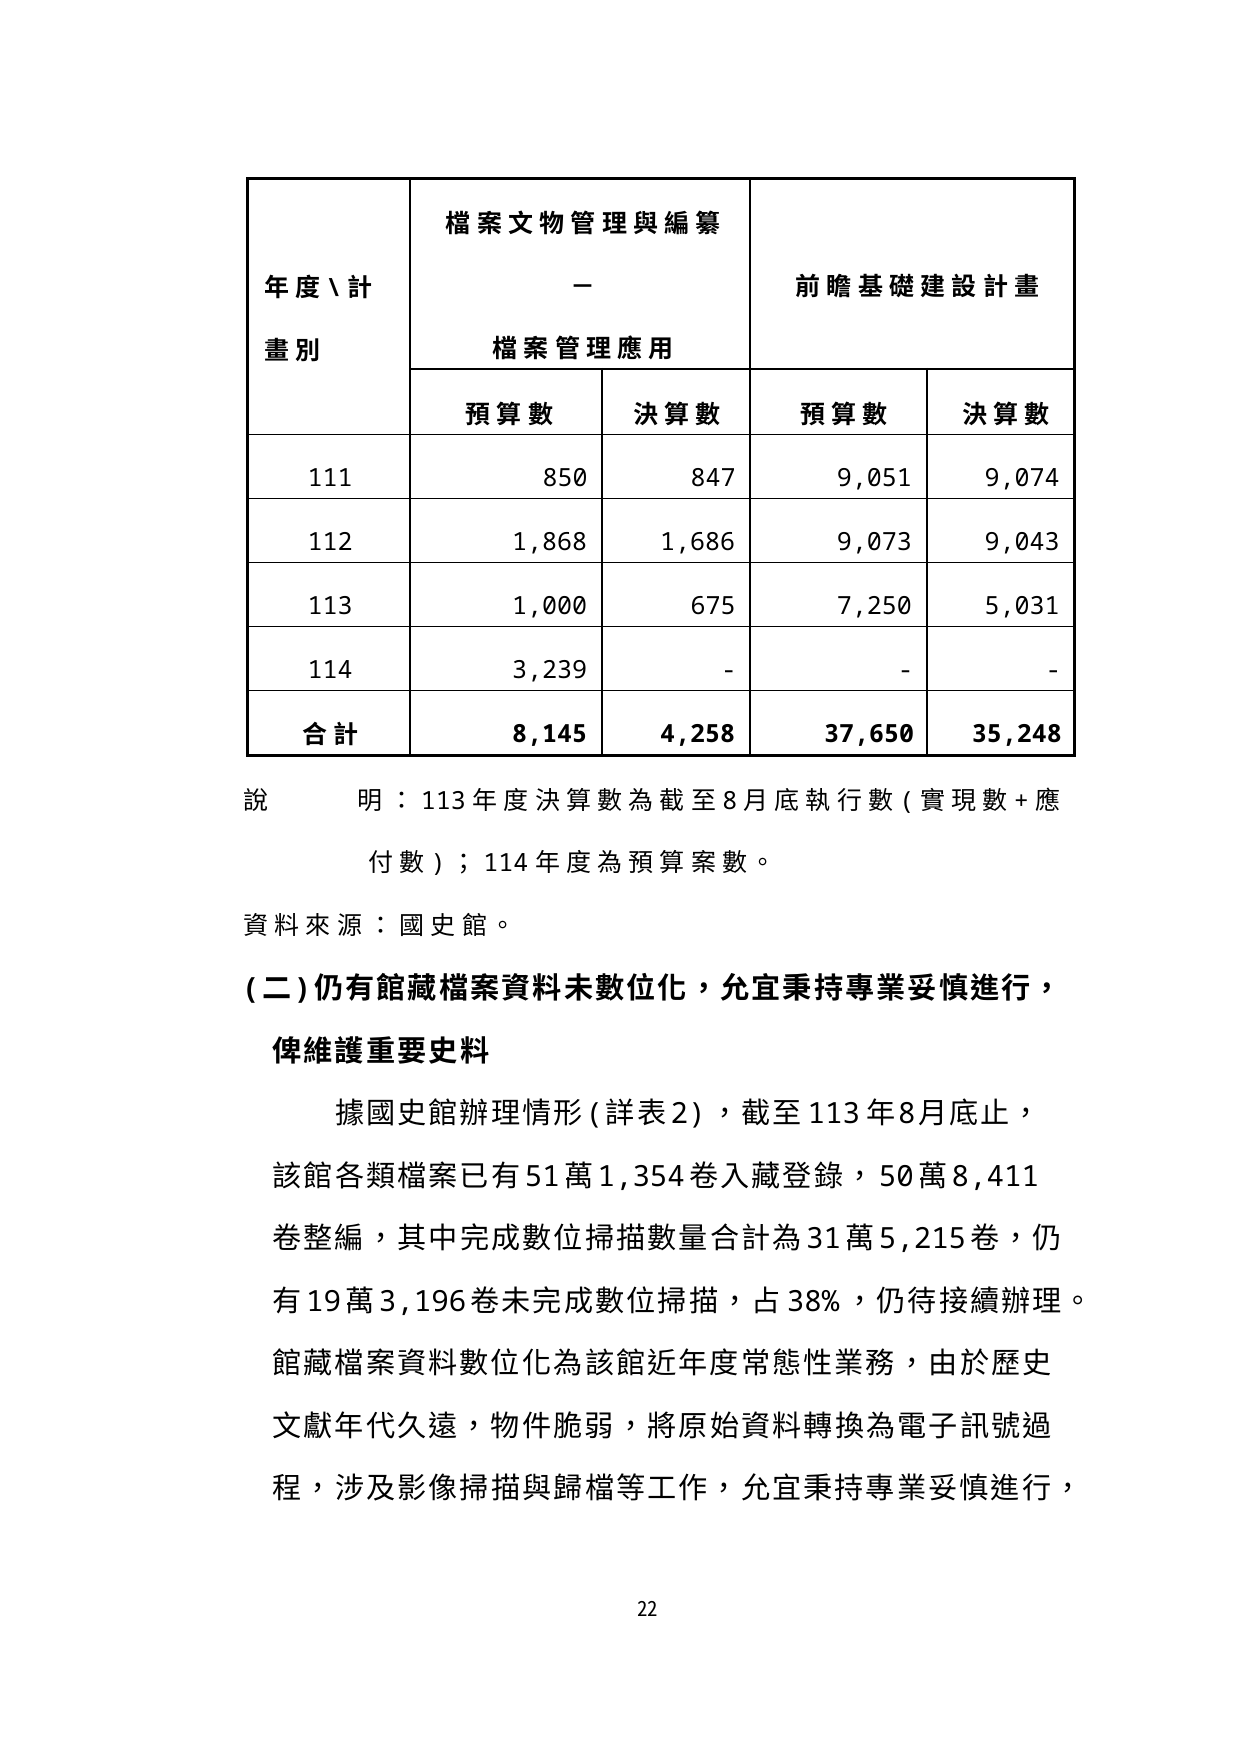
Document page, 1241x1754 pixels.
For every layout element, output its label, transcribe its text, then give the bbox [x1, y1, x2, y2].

table_cell 35,248 [928, 691, 1073, 754]
table_cell 9,043 [928, 499, 1073, 562]
text (二)仍有館藏檔案資料未數位化，允宜秉持專業妥慎進行，俾維護重要史料 [236, 944, 1063, 1069]
table_header 前瞻基礎建設計畫 [751, 180, 1073, 368]
table_cell 5,031 [928, 563, 1073, 626]
text 說 明：113年度決算數為截至8月底執行數(實現數+應付數)；114年度為預算案數。 [236, 757, 1063, 882]
table_cell 675 [603, 563, 749, 626]
table_cell 111 [249, 435, 409, 497]
table_cell 114 [249, 627, 409, 690]
table_cell 預算數 [751, 370, 926, 433]
table_cell 合計 [249, 691, 409, 754]
table_cell 3,239 [411, 627, 601, 690]
table_cell 9,074 [928, 435, 1073, 497]
table_cell 850 [411, 435, 601, 497]
table_cell 決算數 [928, 370, 1073, 433]
table_cell - [928, 627, 1073, 690]
table_cell - [751, 627, 926, 690]
table_cell 9,051 [751, 435, 926, 497]
table_cell 7,250 [751, 563, 926, 626]
table_cell - [603, 627, 749, 690]
table_cell 847 [603, 435, 749, 497]
table_cell 37,650 [751, 691, 926, 754]
text 據國史館辦理情形(詳表2)，截至113年8月底止，該館各類檔案已有51萬1,354卷入藏登錄，50萬8,411卷整編，其中完成數位掃描數量合計為31萬5,215卷，仍有19萬3,196卷未完成數位掃描，占38%，仍待接續辦理。館藏檔案資料數位化為該館近年度常態性業務，由於歷史文獻年代久遠，物件脆弱，將原始資料轉換為電子訊號過程，涉及影像掃描與歸檔等工作，允宜秉持專業妥慎進行，俾維護重要史料。 [266, 1069, 1063, 1507]
table_cell 8,145 [411, 691, 601, 754]
table_cell 113 [249, 563, 409, 626]
table_cell 4,258 [603, 691, 749, 754]
table_cell 1,000 [411, 563, 601, 626]
table_cell 預算數 [411, 370, 601, 433]
table_header 檔案文物管理與編纂－ 檔案管理應用 [411, 180, 749, 368]
table_cell 9,073 [751, 499, 926, 562]
table_cell 決算數 [603, 370, 749, 433]
table_cell 112 [249, 499, 409, 562]
table_header 年度\計畫別 [249, 180, 409, 433]
table_cell 1,868 [411, 499, 601, 562]
text 資料來源：國史館。 [236, 882, 1063, 944]
table_cell 1,686 [603, 499, 749, 562]
